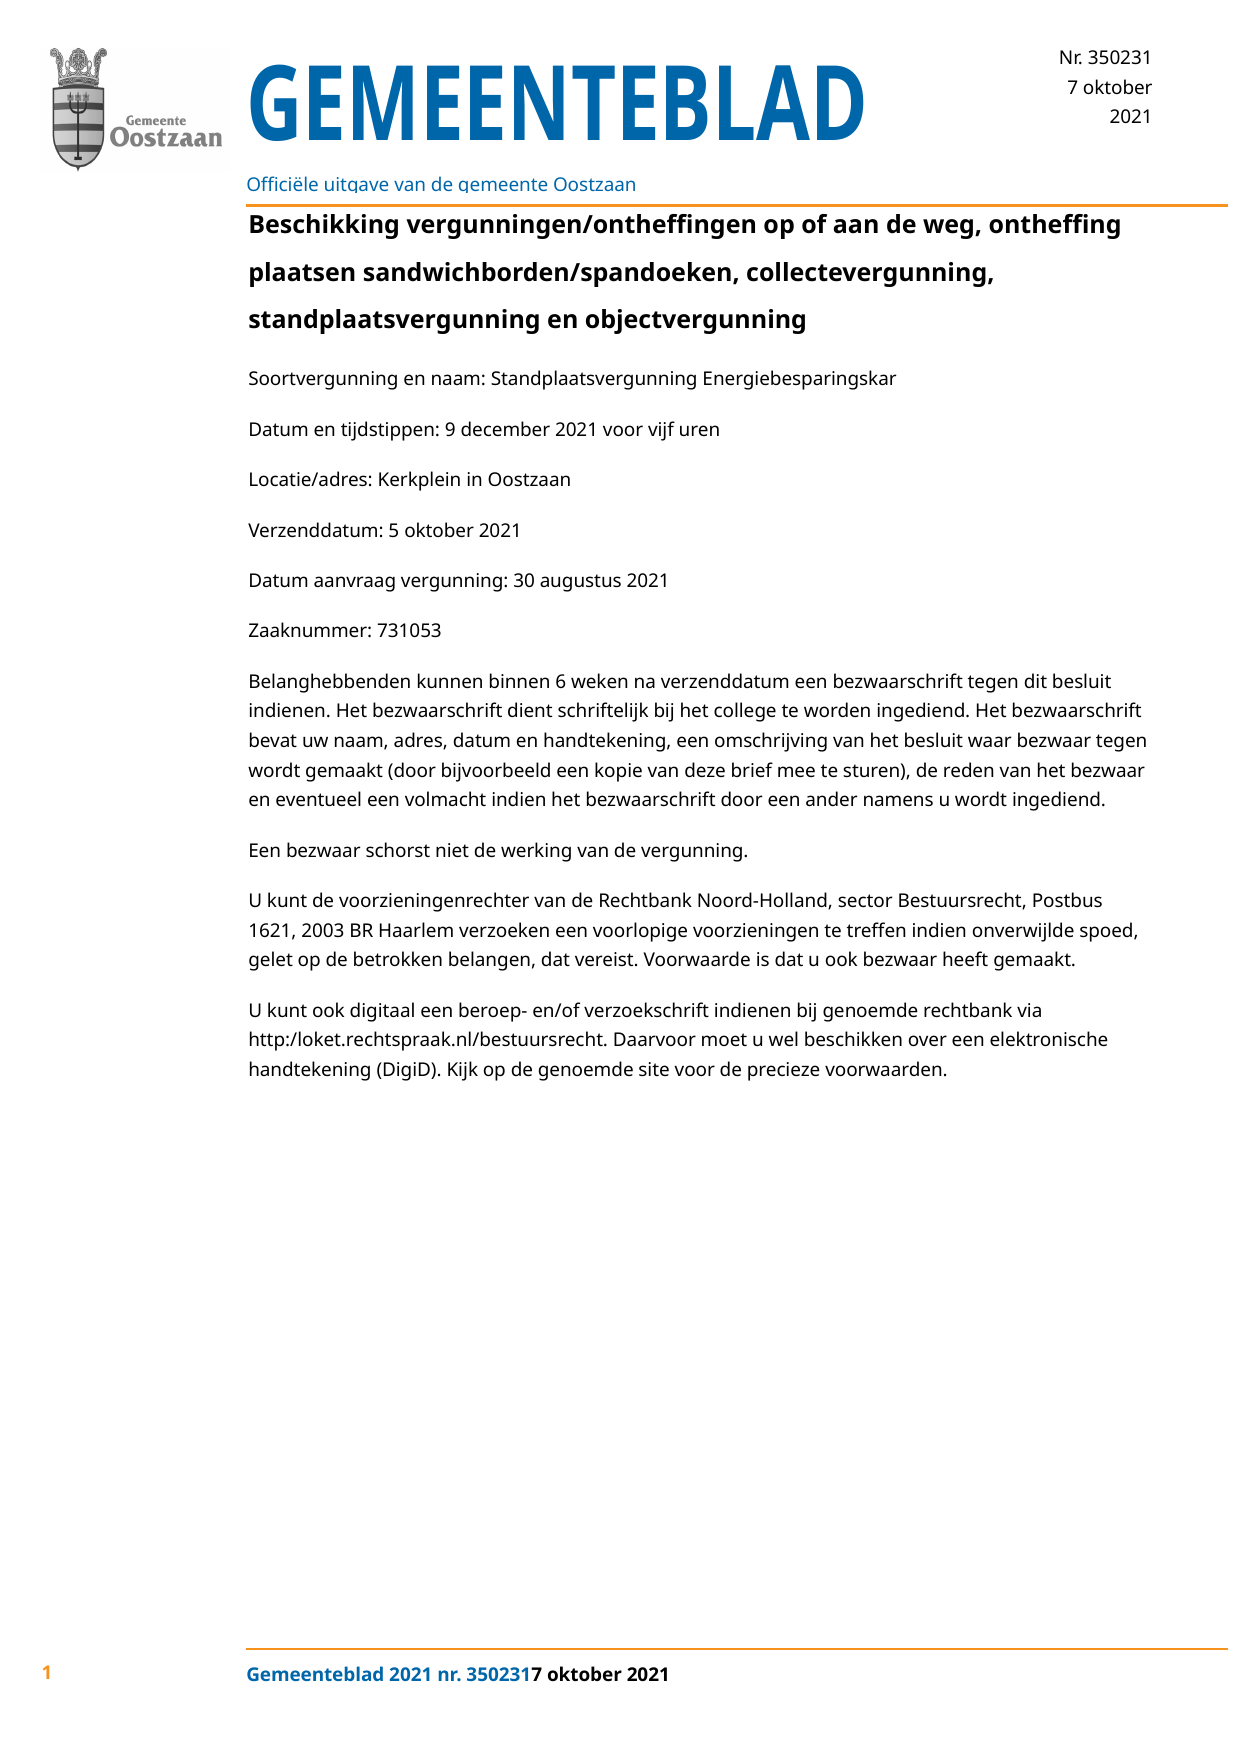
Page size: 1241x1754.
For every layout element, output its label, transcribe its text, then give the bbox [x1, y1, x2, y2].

text Zaaknummer: 731053 [248, 618, 1152, 643]
text Locatie/adres: Kerkplein in Oostzaan [248, 466, 1152, 492]
text U kunt ook digitaal een beroep- en/of verzoekschrift indienen bij genoemde rechtbank via http:/loket.rechtspraak.nl/bestuursrecht. Daarvoor moet u wel beschikken over een elektronische handtekening (DigiD). Kijk op de genoemde site voor de precieze voorwaarden. [248, 997, 1152, 1082]
text Verzenddatum: 5 oktober 2021 [248, 517, 1152, 542]
picture [41, 47, 231, 172]
text U kunt de voorzieningenrechter van de Rechtbank Noord-Holland, sector Bestuursrecht, Postbus 1621, 2003 BR Haarlem verzoeken een voorlopige voorzieningen te treffen indien onverwijlde spoed, gelet op de betrokken belangen, dat vereist. Voorwaarde is dat u ook bezwaar heeft gemaakt. [248, 887, 1152, 972]
text Belanghebbenden kunnen binnen 6 weken na verzenddatum een bezwaarschrift tegen dit besluit indienen. Het bezwaarschrift dient schriftelijk bij het college te worden ingediend. Het bezwaarschrift bevat uw naam, adres, datum en handtekening, een omschrijving van het besluit waar bezwaar tegen wordt gemaakt (door bijvoorbeeld een kopie van deze brief mee te sturen), de reden van het bezwaar en eventueel een volmacht indien het bezwaarschrift door een ander namens u wordt ingediend. [248, 668, 1152, 812]
text Datum aanvraag vergunning: 30 augustus 2021 [248, 567, 1152, 593]
text Soortvergunning en naam: Standplaatsvergunning Energiebesparingskar [248, 366, 1152, 391]
text Een bezwaar schorst niet de werking van de vergunning. [248, 837, 1152, 862]
text Datum en tijdstippen: 9 december 2021 voor vijf uren [248, 416, 1152, 442]
text Beschikking vergunningen/ontheffingen op of aan de weg, ontheffing plaatsen sandwichborden/spandoeken, collectevergunning, standplaatsvergunning en objectvergunning [248, 207, 1152, 336]
